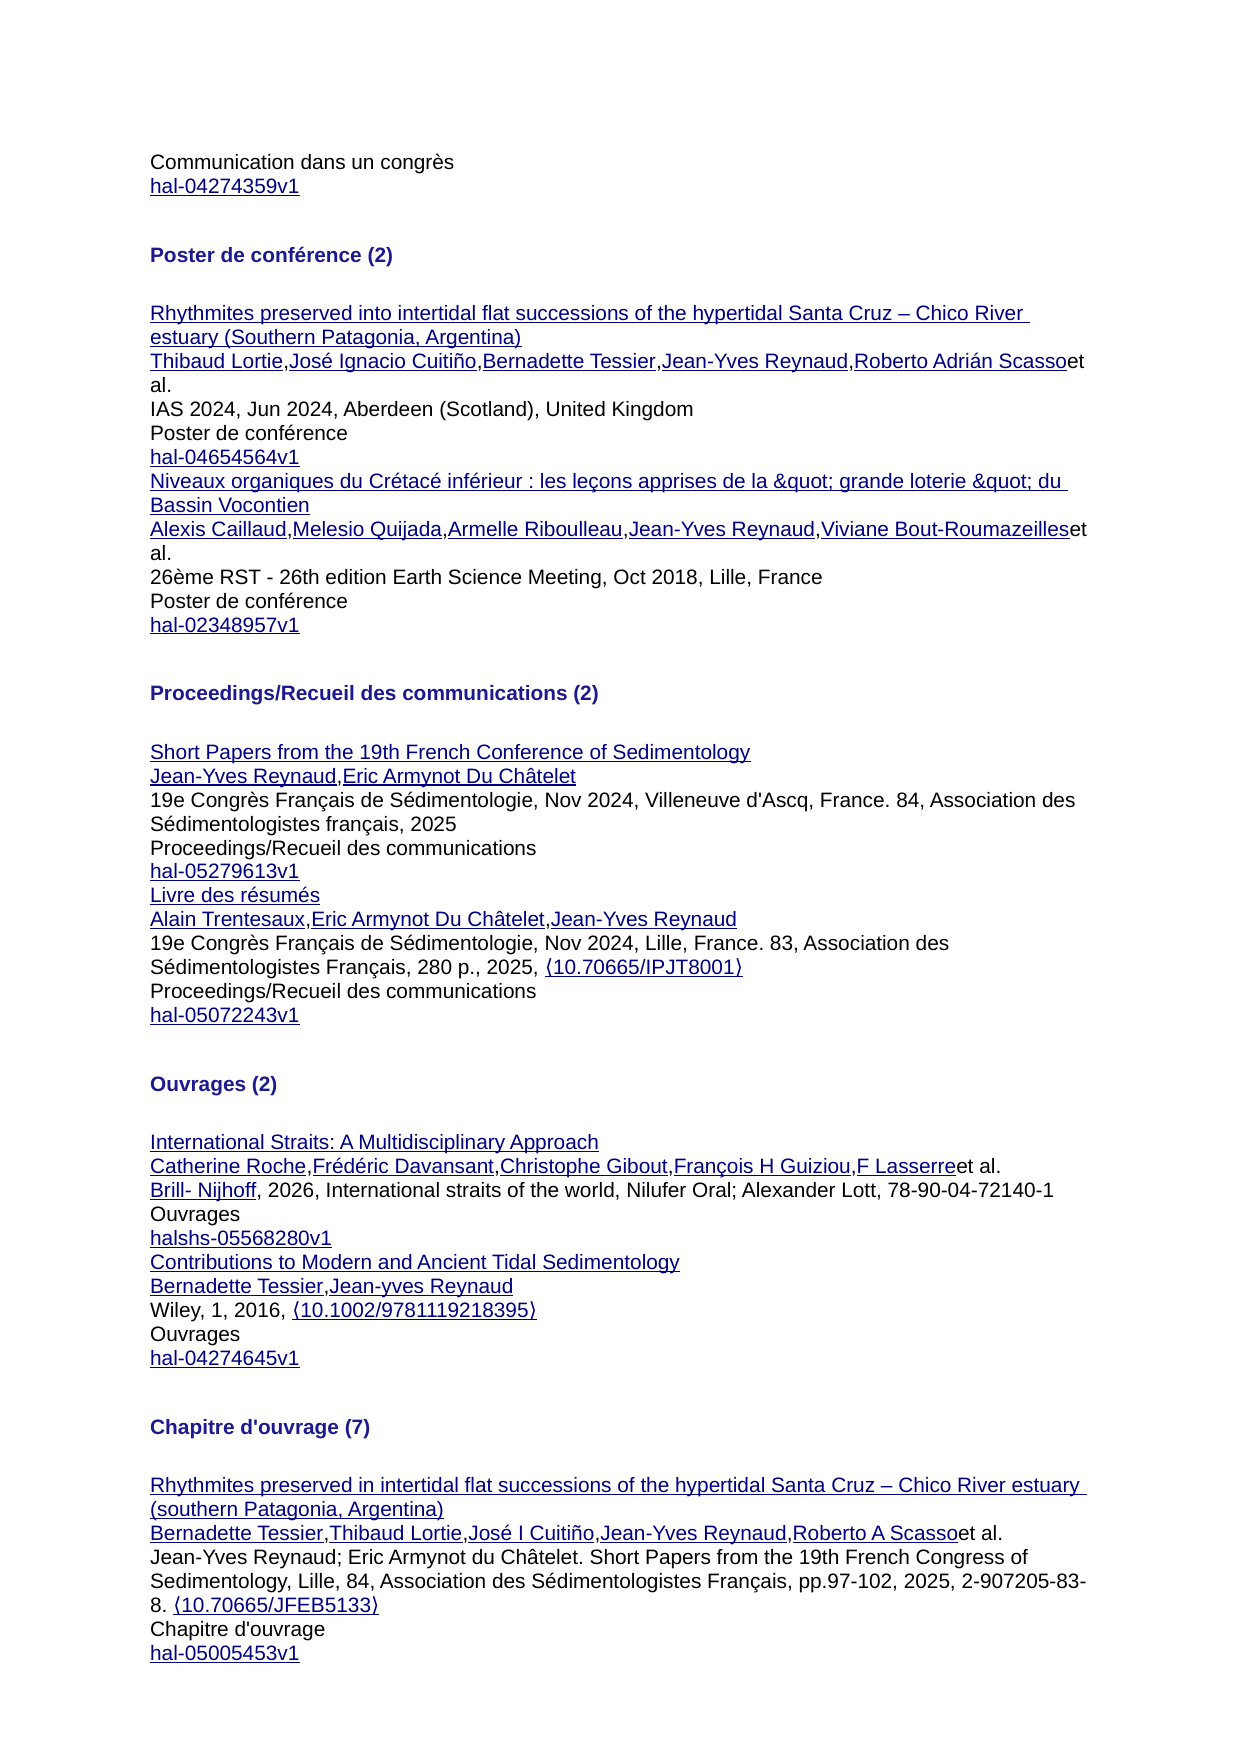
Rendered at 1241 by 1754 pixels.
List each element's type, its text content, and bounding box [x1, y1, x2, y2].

subtitle Ouvrages (2) [150, 1072, 1090, 1096]
table_header Rhythmites preserved into intertidal flat successions of the hypertidal Santa Cruz – Chico River estuary (Southern Patagonia, Argentina) Thibaud Lortie,José Ignacio Cuitiño,Bernadette Tessier,Jean-Yves Reynaud,Roberto Adrián Scassoet al. IAS 2024, Jun 2024, Aberdeen (Scotland), United Kingdom Poster de conférence hal-04654564v1 [150, 301, 1090, 469]
table_header Short Papers from the 19th French Conference of Sedimentology Jean-Yves Reynaud,Eric Armynot Du Châtelet 19e Congrès Français de Sédimentologie, Nov 2024, Villeneuve d'Ascq, France. 84, Association des Sédimentologistes français, 2025 Proceedings/Recueil des communications hal-05279613v1 [150, 740, 1090, 883]
table_cell Communication dans un congrès hal-04274359v1 [150, 150, 1090, 198]
table_cell Niveaux organiques du Crétacé inférieur : les leçons apprises de la &quot; grande loterie &quot; du Bassin Vocontien Alexis Caillaud,Melesio Quijada,Armelle Riboulleau,Jean-Yves Reynaud,Viviane Bout-Roumazeilleset al. 26ème RST - 26th edition Earth Science Meeting, Oct 2018, Lille, France Poster de conférence hal-02348957v1 [150, 469, 1090, 636]
table_cell Contributions to Modern and Ancient Tidal Sedimentology Bernadette Tessier,Jean‐yves Reynaud Wiley, 1, 2016, ⟨10.1002/9781119218395⟩ Ouvrages hal-04274645v1 [150, 1250, 1090, 1370]
table_header International Straits: A Multidisciplinary Approach Catherine Roche,Frédéric Davansant,Christophe Gibout,François H Guiziou,F Lasserreet al. Brill- Nijhoff, 2026, International straits of the world, Nilufer Oral; Alexander Lott, 78-90-04-72140-1 Ouvrages halshs-05568280v1 [150, 1130, 1090, 1250]
subtitle Chapitre d'ouvrage (7) [150, 1414, 1090, 1438]
table_header Rhythmites preserved in intertidal flat successions of the hypertidal Santa Cruz – Chico River estuary (southern Patagonia, Argentina) Bernadette Tessier,Thibaud Lortie,José I Cuitiño,Jean-Yves Reynaud,Roberto A Scassoet al. Jean-Yves Reynaud; Eric Armynot du Châtelet. Short Papers from the 19th French Congress of Sedimentology, Lille, 84, Association des Sédimentologistes Français, pp.97-102, 2025, 2-907205-83-8. ⟨10.70665/JFEB5133⟩ Chapitre d'ouvrage hal-05005453v1 [150, 1473, 1090, 1664]
subtitle Poster de conférence (2) [150, 243, 1090, 267]
table_cell Livre des résumés Alain Trentesaux,Eric Armynot Du Châtelet,Jean-Yves Reynaud 19e Congrès Français de Sédimentologie, Nov 2024, Lille, France. 83, Association des Sédimentologistes Français, 280 p., 2025, ⟨10.70665/IPJT8001⟩ Proceedings/Recueil des communications hal-05072243v1 [150, 883, 1090, 1027]
subtitle Proceedings/Recueil des communications (2) [150, 681, 1090, 705]
